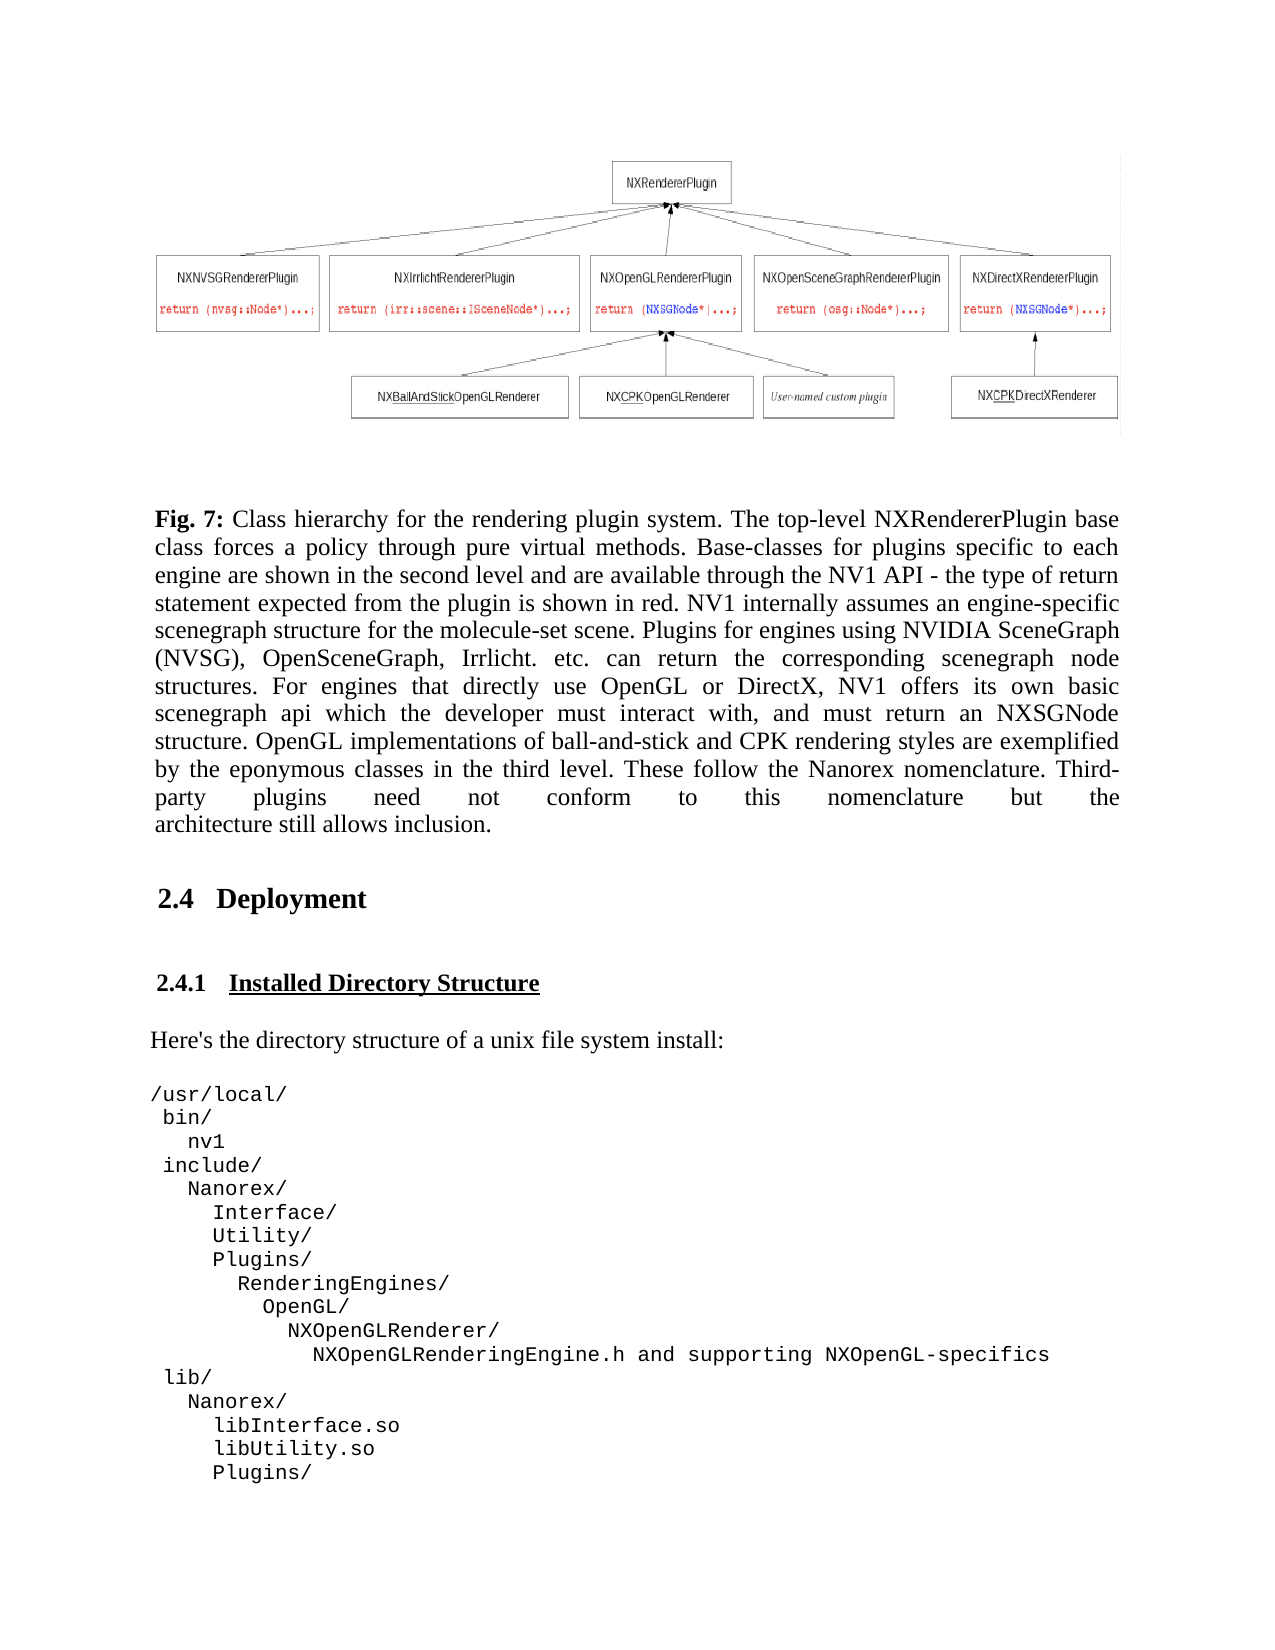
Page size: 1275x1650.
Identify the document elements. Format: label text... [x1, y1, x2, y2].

text libUtility.so [150, 1438, 1125, 1462]
table_cell Fig. 7: Class hierarchy for the rendering plugin system. The top-level NXRendererPlugin base class forces a policy through pure virtual methods. Base-classes for plugins specific to each engine are shown in the second level and are available through the NV1 API - the type of return statement expected from the plugin is shown in red. NV1 internally assumes an engine-specific scenegraph structure for the molecule-set scene. Plugins for engines using NVIDIA SceneGraph (NVSG), OpenSceneGraph, Irrlicht. etc. can return the corresponding scenegraph node structures. For engines that directly use OpenGL or DirectX, NV1 offers its own basic scenegraph api which the developer must interact with, and must return an NXSGNode structure. OpenGL implementations of ball-and-stick and CPK rendering styles are exemplified by the eponymous classes in the third level. These follow the Nanorex nomenclature. Third-party plugins need not conform to this nomenclature but the architecture still allows inclusion. [150, 501, 1125, 857]
text Plugins/ [150, 1462, 1125, 1486]
text Nanorex/ [150, 1391, 1125, 1415]
text Plugins/ [150, 1249, 1125, 1273]
text Utility/ [150, 1226, 1125, 1249]
picture [154, 154, 1121, 434]
subtitle Installed Directory Structure [150, 969, 1125, 997]
text RenderingEngines/ [150, 1273, 1125, 1296]
text lib/ [150, 1367, 1125, 1391]
text Interface/ [150, 1202, 1125, 1226]
subtitle Deployment [150, 882, 1125, 915]
text libInterface.so [150, 1415, 1125, 1438]
text Here's the directory structure of a unix file system install: [150, 1026, 1125, 1054]
text bin/ [150, 1107, 1125, 1131]
text OpenGL/ [150, 1296, 1125, 1320]
text /usr/local/ [150, 1084, 1125, 1107]
text Nanorex/ [150, 1178, 1125, 1202]
text nv1 [150, 1131, 1125, 1154]
table_header [150, 150, 1125, 501]
text NXOpenGLRenderingEngine.h and supporting NXOpenGL-specifics [150, 1344, 1125, 1367]
text NXOpenGLRenderer/ [150, 1320, 1125, 1344]
text include/ [150, 1154, 1125, 1178]
